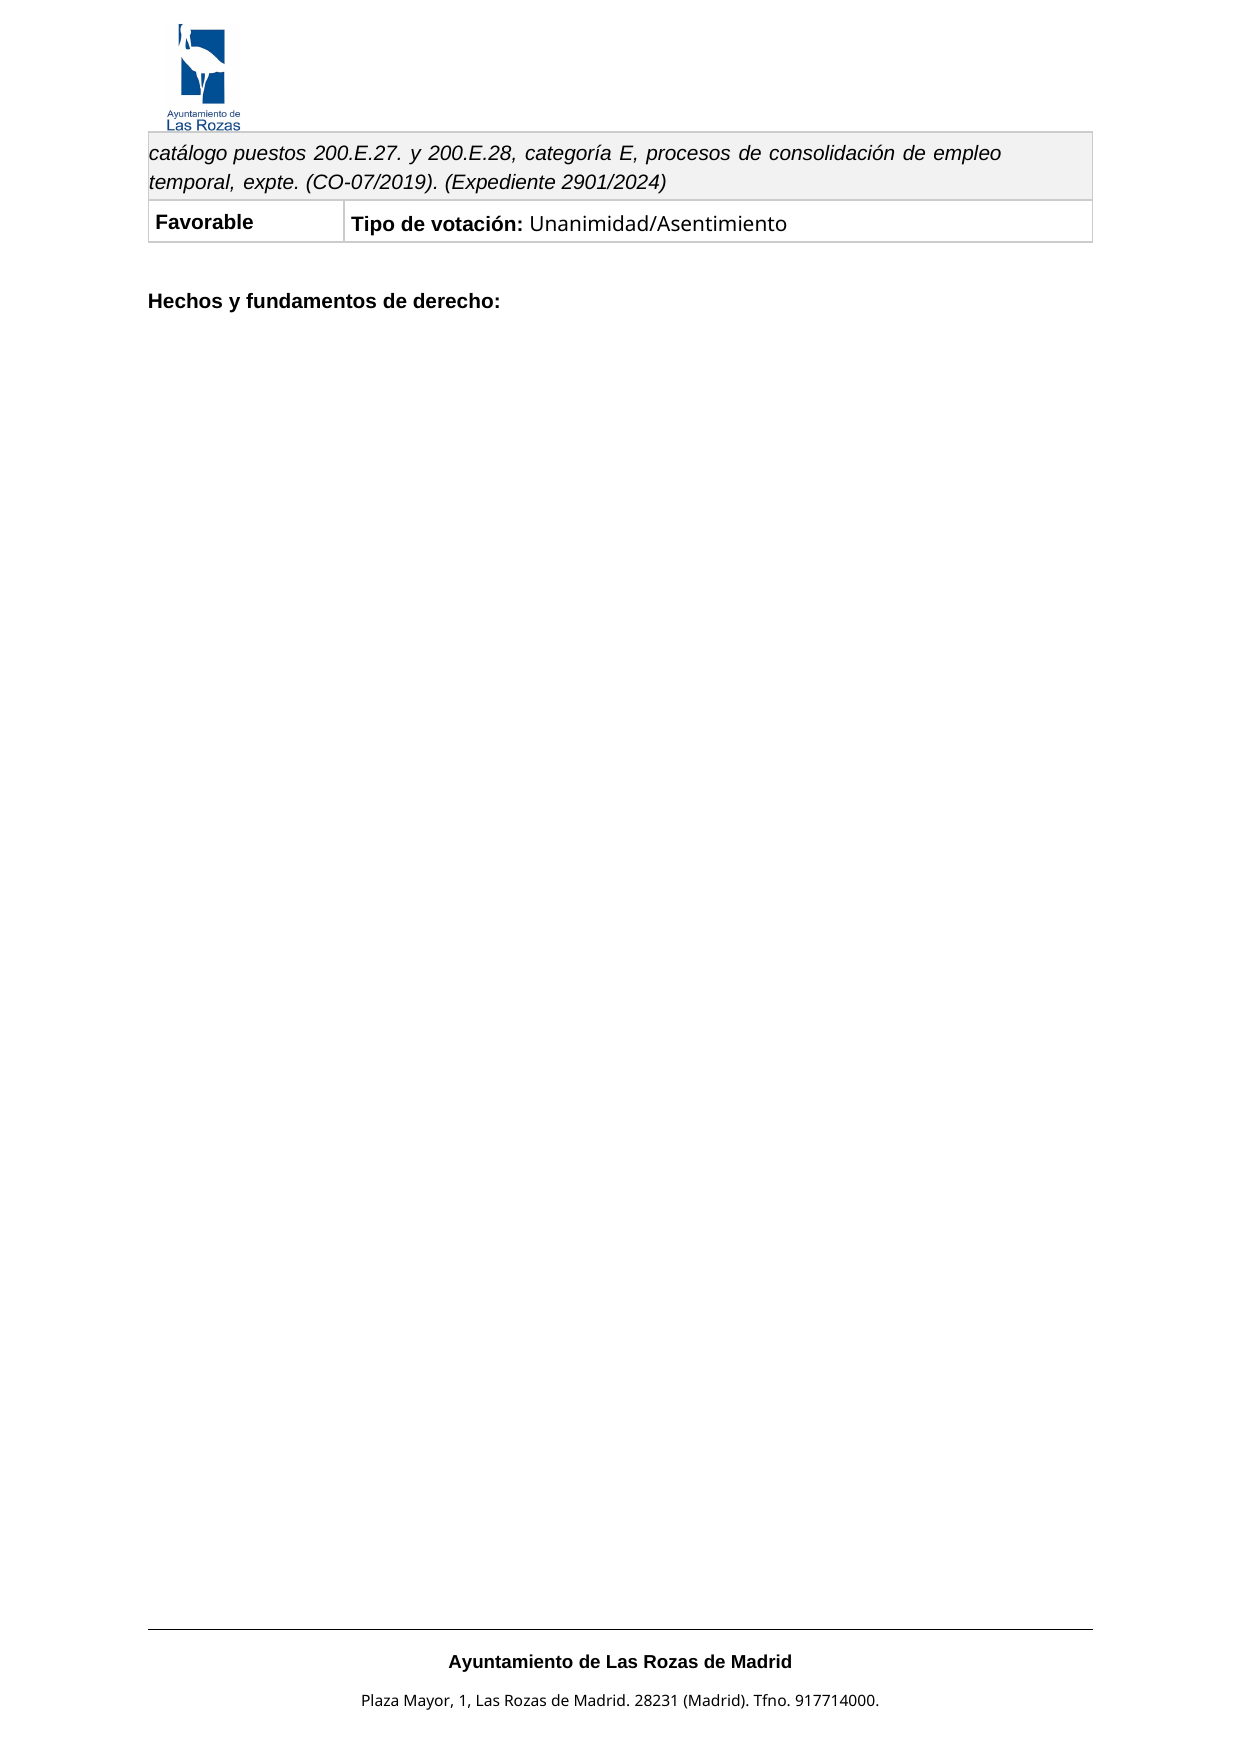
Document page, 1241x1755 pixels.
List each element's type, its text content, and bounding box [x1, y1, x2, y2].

table_header catálogo puestos 200.E.27. y 200.E.28, categoría E, procesos de consolidación de empleo temporal, expte. (CO-07/2019). (Expediente 2901/2024) [149, 133, 1092, 199]
table_cell Tipo de votación: Unanimidad/Asentimiento [345, 201, 1092, 241]
subtitle Hechos y fundamentos de derecho: [148, 289, 1105, 313]
table_cell Favorable [149, 201, 343, 241]
